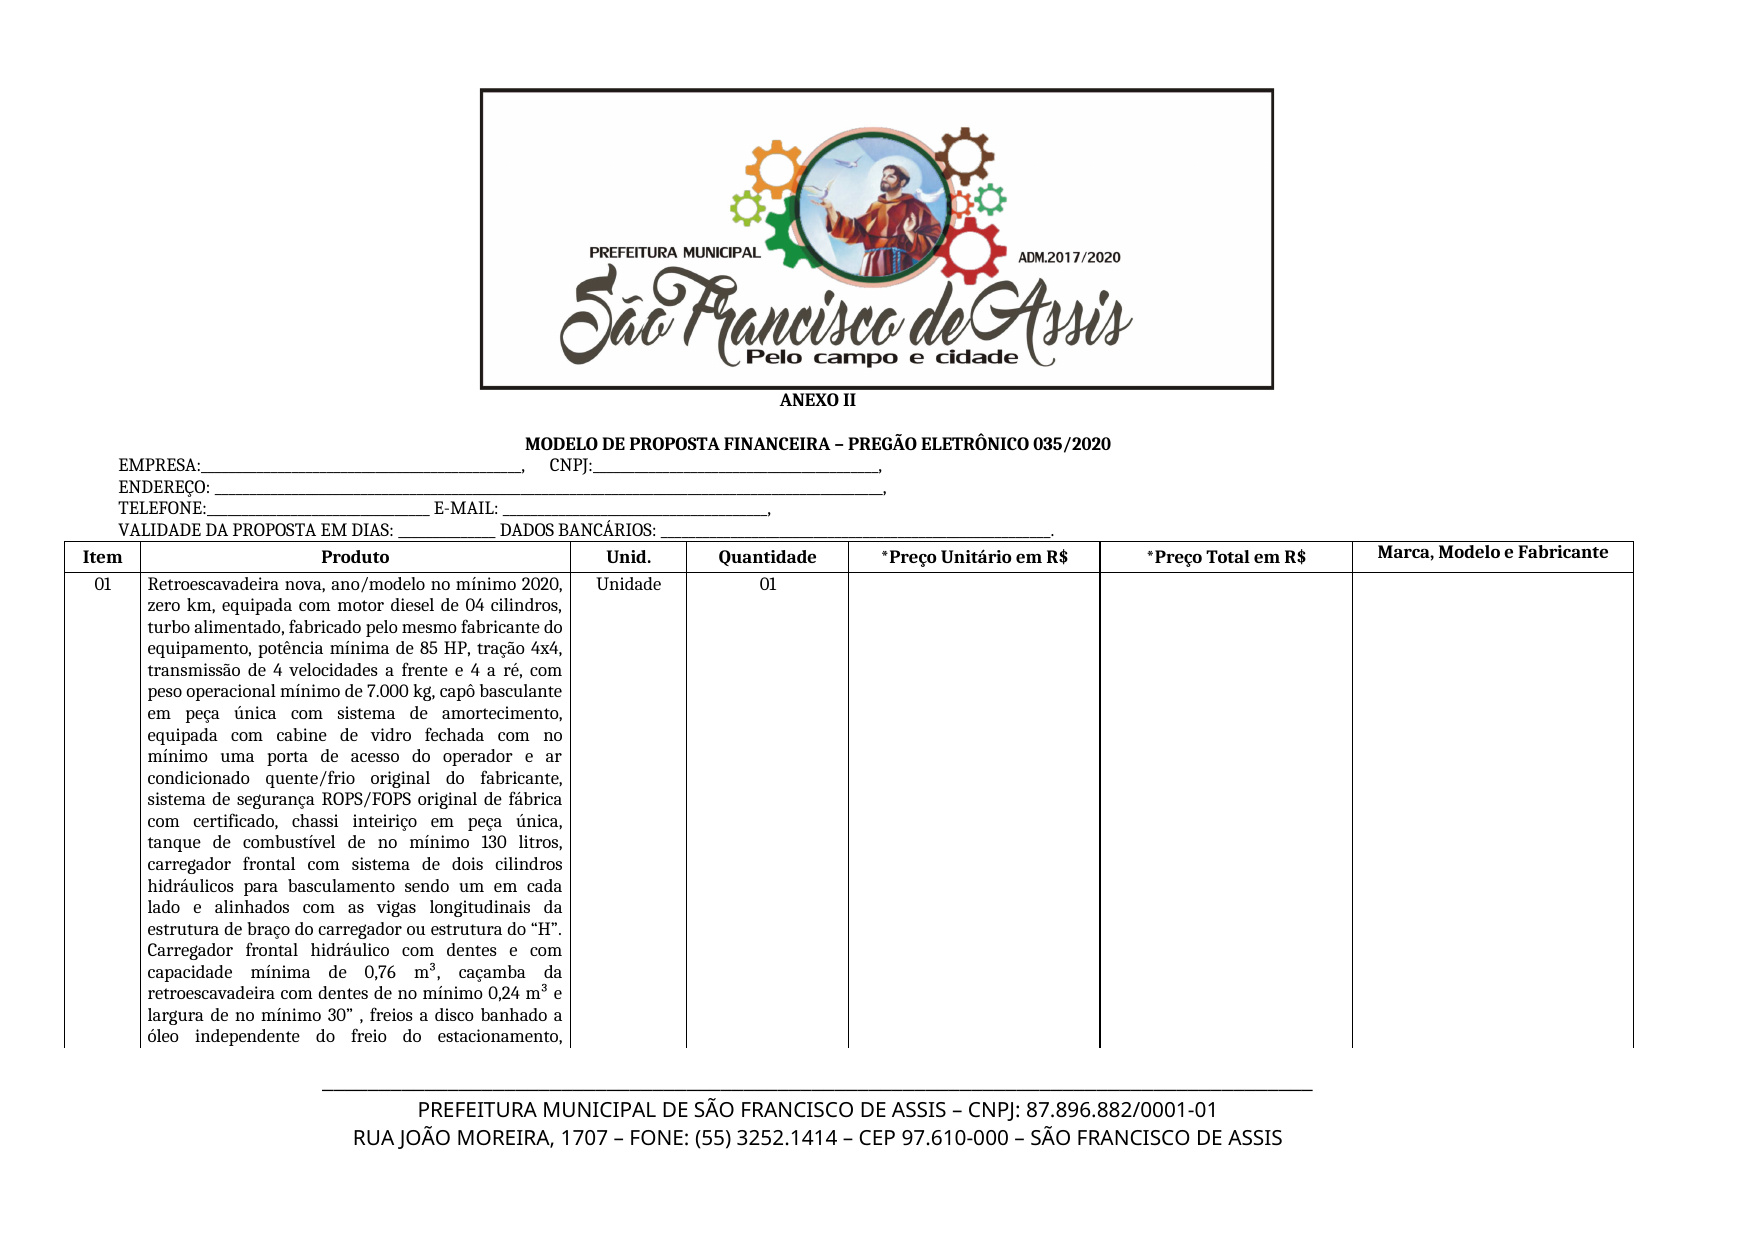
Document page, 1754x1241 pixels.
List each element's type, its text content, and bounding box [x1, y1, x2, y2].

table_header Quantidade [687, 542, 848, 572]
table_header *Preço Total em R$ [1101, 542, 1352, 572]
table_header Marca, Modelo e Fabricante [1353, 542, 1633, 572]
text ENDEREÇO: ________________________________________________________________________________________________, [118, 476, 1577, 498]
table_header Produto [141, 542, 570, 572]
table_cell 01 [65, 573, 140, 1048]
text EMPRESA:______________________________________________, CNPJ:_________________________________________, [118, 455, 1577, 476]
text MODELO DE PROPOSTA FINANCEIRA – PREGÃO ELETRÔNICO 035/2020 [59, 433, 1577, 455]
table_header *Preço Unitário em R$ [849, 542, 1099, 572]
table_cell 01 [687, 573, 848, 1048]
table_header Item [65, 542, 140, 572]
table_header Unid. [571, 542, 686, 572]
table_cell [1101, 573, 1352, 1048]
table_cell [849, 573, 1099, 1048]
table_cell [1353, 573, 1633, 1048]
text VALIDADE DA PROPOSTA EM DIAS: ______________ DADOS BANCÁRIOS: ________________________________________________________. [118, 519, 1577, 541]
text TELEFONE:________________________________ E-MAIL: ______________________________________, [118, 498, 1577, 519]
table_cell Retroescavadeira nova, ano/modelo no mínimo 2020, zero km, equipada com motor diesel de 04 cilindros, turbo alimentado, fabricado pelo mesmo fabricante do equipamento, potência mínima de 85 HP, tração 4x4, transmissão de 4 velocidades a frente e 4 a ré, com peso operacional mínimo de 7.000 kg, capô basculante em peça única com sistema de amortecimento, equipada com cabine de vidro fechada com no mínimo uma porta de acesso do operador e ar condicionado quente/frio original do fabricante, sistema de segurança ROPS/FOPS original de fábrica com certificado, chassi inteiriço em peça única, tanque de combustível de no mínimo 130 litros, carregador frontal com sistema de dois cilindros hidráulicos para basculamento sendo um em cada lado e alinhados com as vigas longitudinais da estrutura de braço do carregador ou estrutura do “H”. Carregador frontal hidráulico com dentes e com capacidade mínima de 0,76 m³, caçamba da retroescavadeira com dentes de no mínimo 0,24 m³ e largura de no mínimo 30” , freios a disco banhado a óleo independente do freio do estacionamento, [141, 573, 570, 1048]
text ANEXO II [59, 390, 1577, 412]
table_cell Unidade [571, 573, 686, 1048]
